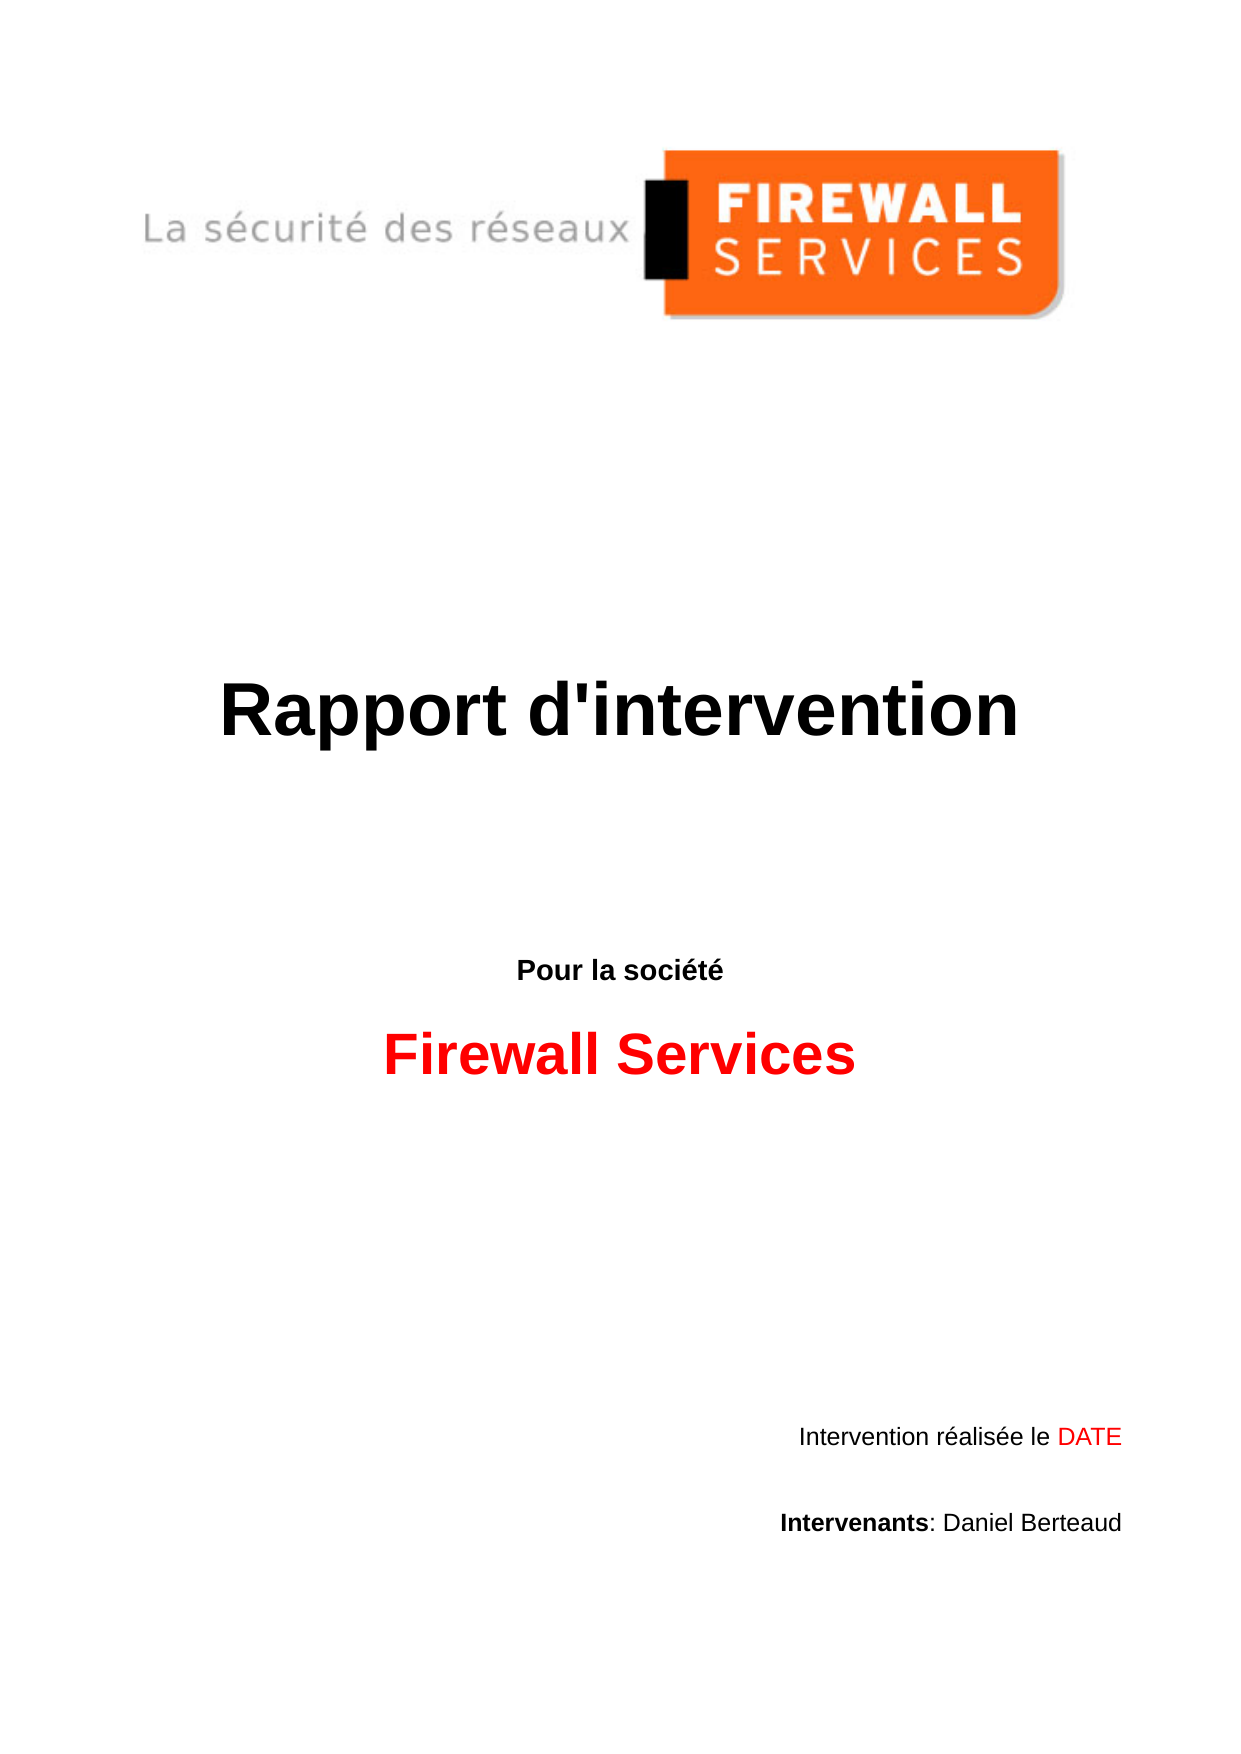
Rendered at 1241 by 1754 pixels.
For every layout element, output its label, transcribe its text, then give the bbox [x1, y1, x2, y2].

picture [129, 134, 1111, 343]
text Intervenants: Daniel Berteaud [118, 1508, 1122, 1537]
text Firewall Services [118, 1020, 1122, 1087]
text Rapport d'intervention [118, 665, 1122, 751]
text Intervention réalisée le DATE [118, 1422, 1122, 1451]
text Pour la société [118, 953, 1122, 986]
